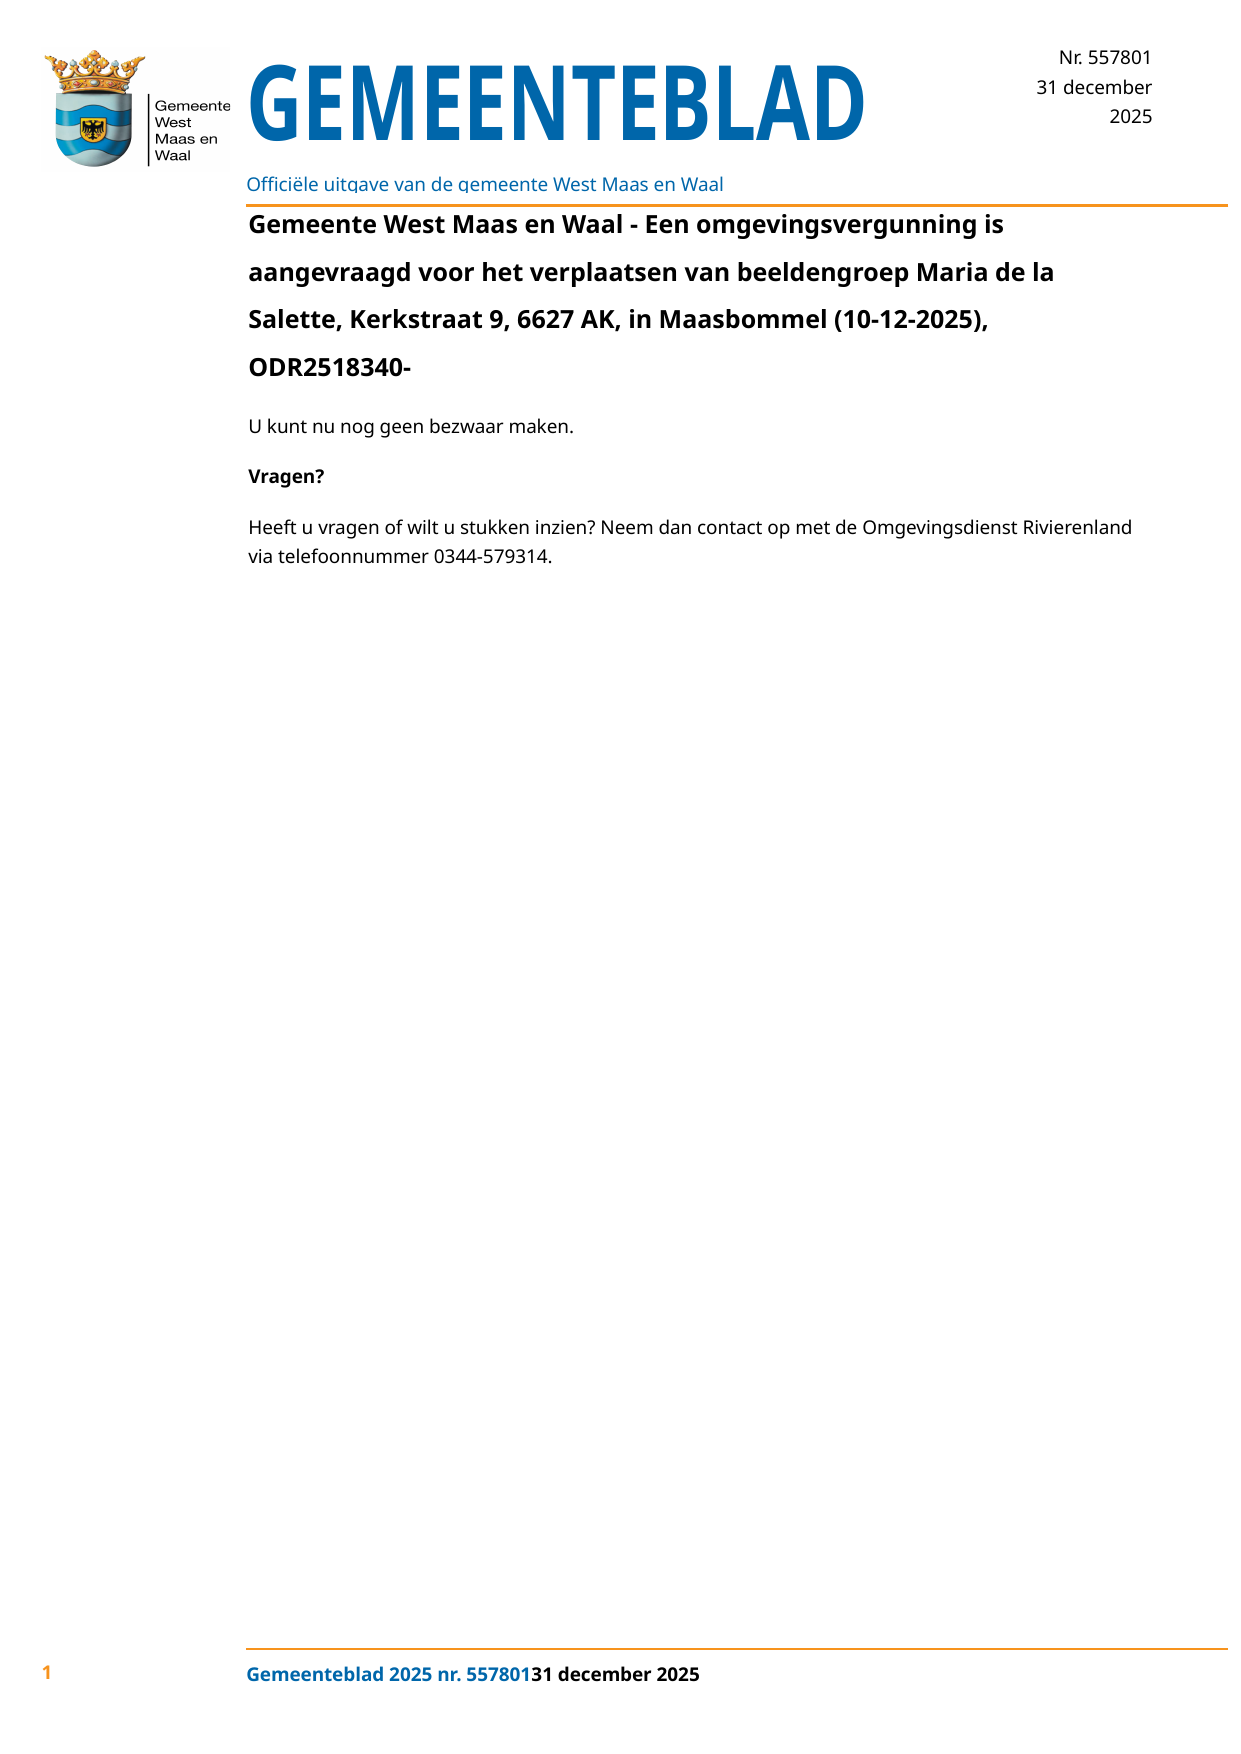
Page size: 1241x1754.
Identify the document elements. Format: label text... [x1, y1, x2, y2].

picture [41, 47, 231, 172]
text Gemeente West Maas en Waal - Een omgevingsvergunning is aangevraagd voor het verplaatsen van beeldengroep Maria de la Salette, Kerkstraat 9, 6627 AK, in Maasbommel (10-12-2025), ODR2518340- [248, 207, 1152, 384]
text Heeft u vragen of wilt u stukken inzien? Neem dan contact op met de Omgevingsdienst Rivierenland via telefoonnummer 0344-579314. [248, 514, 1152, 569]
text U kunt nu nog geen bezwaar maken. [248, 413, 1152, 439]
text Vragen? [248, 463, 1152, 489]
